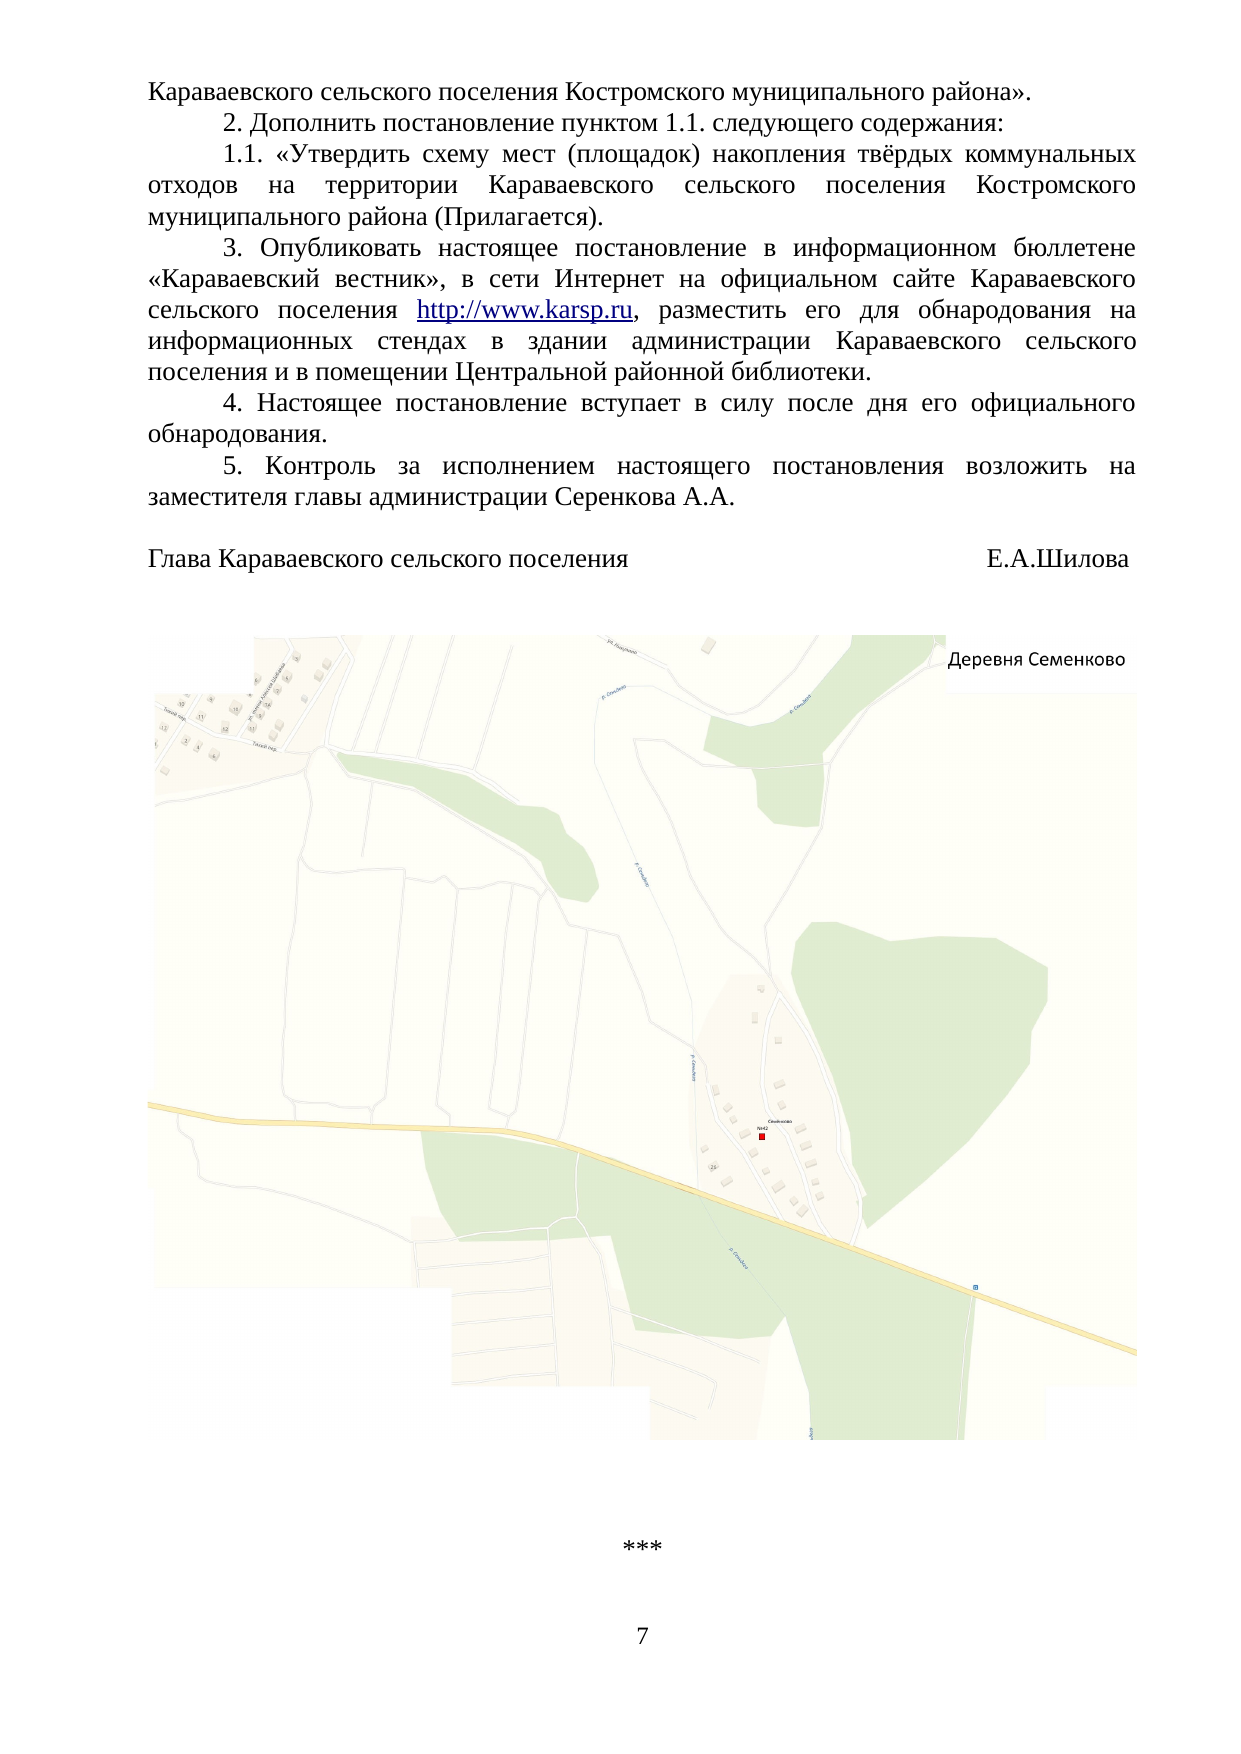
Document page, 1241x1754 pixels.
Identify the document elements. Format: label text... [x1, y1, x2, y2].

text 4. Настоящее постановление вступает в силу после дня его официального обнародования. [148, 386, 1137, 449]
text 3. Опубликовать настоящее постановление в информационном бюллетене «Караваевский вестник», в сети Интернет на официальном сайте Караваевского сельского поселения http://www.karsp.ru, разместить его для обнародования на информационных стендах в здании администрации Караваевского сельского поселения и в помещении Центральной районной библиотеки. [148, 231, 1137, 386]
text 2. Дополнить постановление пунктом 1.1. следующего содержания: [148, 106, 1137, 137]
text 1.1. «Утвердить схему мест (площадок) накопления твёрдых коммунальных отходов на территории Караваевского сельского поселения Костромского муниципального района (Прилагается). [148, 137, 1137, 231]
text Караваевского сельского поселения Костромского муниципального района». [148, 75, 1137, 106]
text 5. Контроль за исполнением настоящего постановления возложить на заместителя главы администрации Серенкова А.А. [148, 449, 1137, 511]
text Глава Караваевского сельского поселения Е.А.Шилова [148, 542, 1137, 573]
text *** [148, 1533, 1137, 1564]
